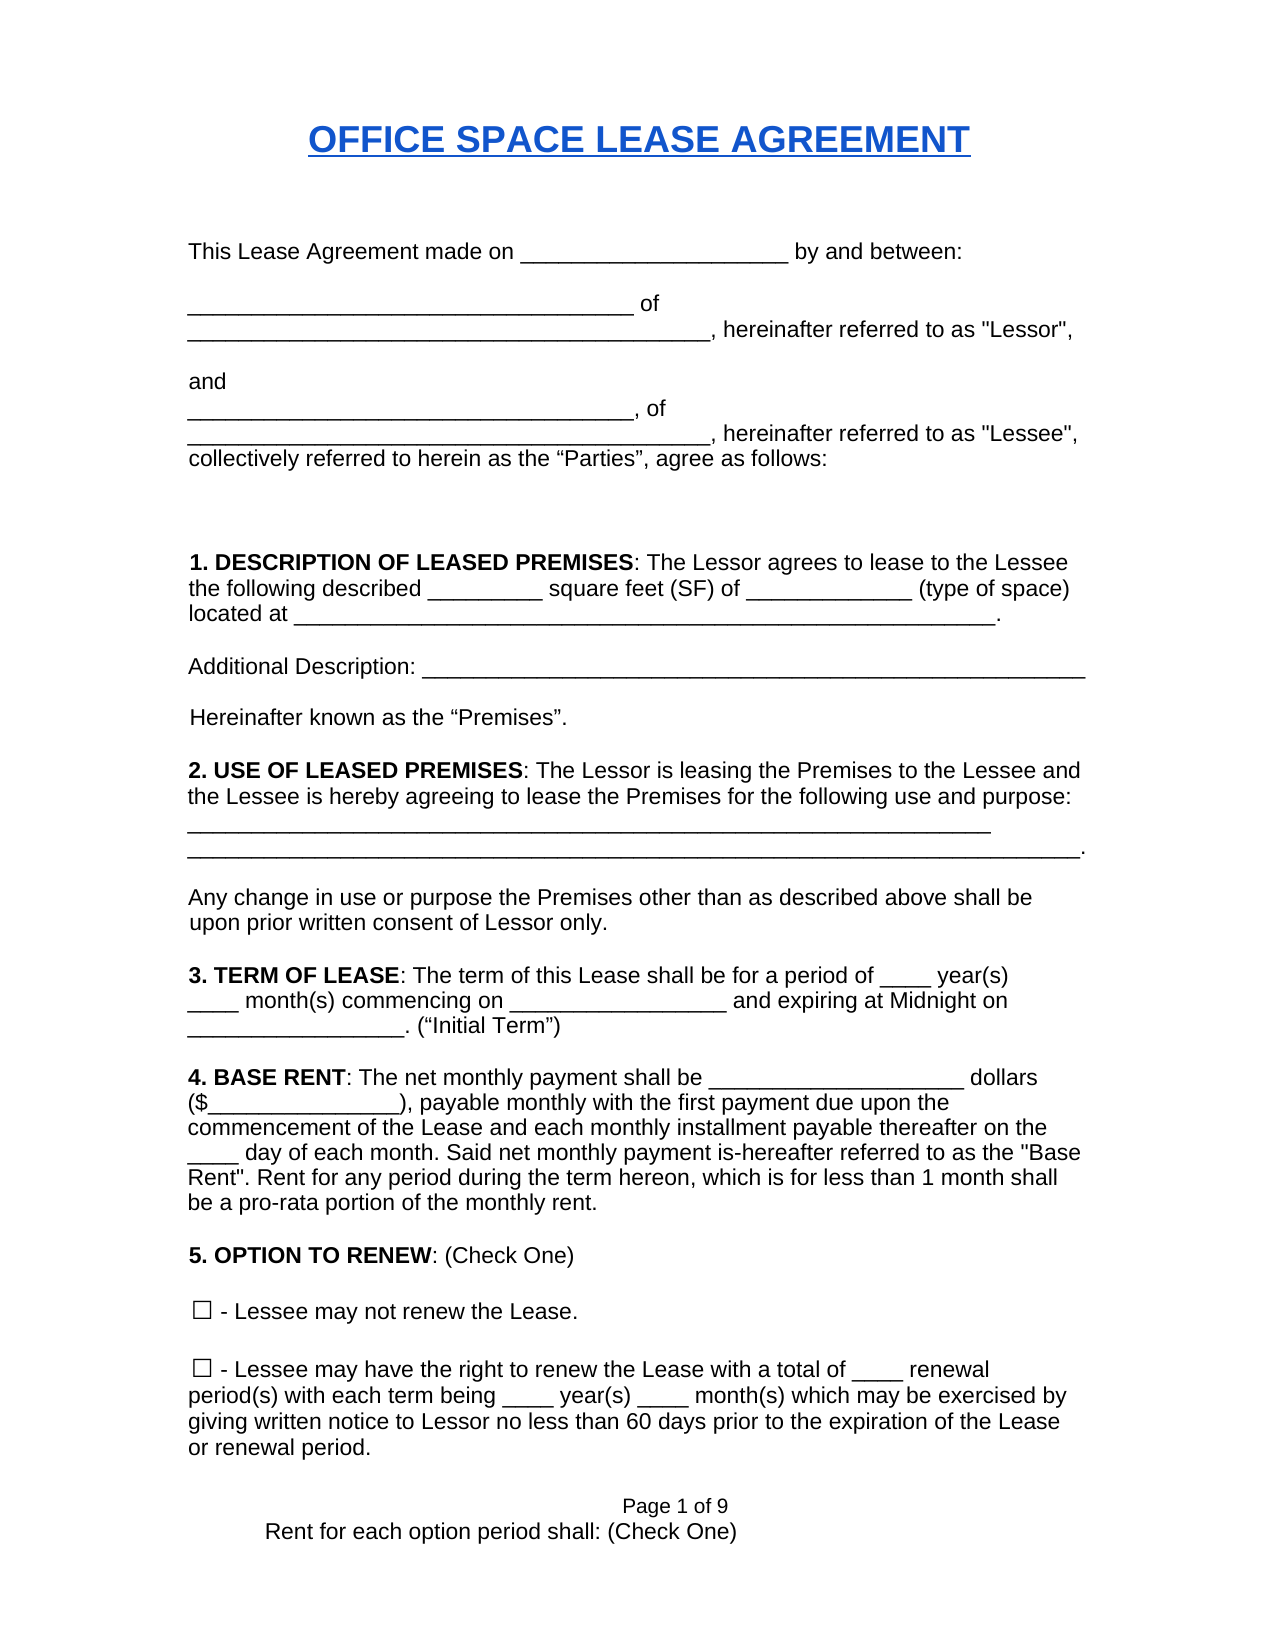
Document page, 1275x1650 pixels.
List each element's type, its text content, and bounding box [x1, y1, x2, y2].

text 1. DESCRIPTION OF LEASED PREMISES: The Lessor agrees to lease to the Lessee the following described _________ square feet (SF) of _____________ (type of space) located at _______________________________________________________. [188, 551, 1077, 626]
text Any change in use or purpose the Premises other than as described above shall be upon prior written consent of Lessor only. [188, 886, 1038, 935]
text ☐ - Lessee may have the right to renew the Lease with a total of ____ renewal period(s) with each term being ____ year(s) ____ month(s) which may be exercised by giving written notice to Lessor no less than 60 days prior to the expiration of the Lease or renewal period. [188, 1354, 1086, 1460]
text Rent for each option period shall: (Check One) [264, 1518, 1163, 1544]
text and [188, 368, 1163, 395]
text Additional Description: ____________________________________________________ Hereinafter known as the “Premises”. [188, 653, 1086, 730]
text Page 1 of 9 [187, 1494, 1163, 1518]
text _________________________________________, hereinafter referred to as "Lessee", collectively referred to herein as the “Parties”, agree as follows: [187, 421, 1085, 472]
text 5. OPTION TO RENEW: (Check One) [188, 1242, 1163, 1269]
text ☐ - Lessee may not renew the Lease. [191, 1296, 1163, 1325]
text This Lease Agreement made on _____________________ by and between: [188, 238, 1163, 264]
text _________________________________________, hereinafter referred to as "Lessor", [187, 316, 1163, 342]
text ___________________________________ of [187, 290, 1163, 316]
text 3. TERM OF LEASE: The term of this Lease shall be for a period of ____ year(s) ____ month(s) commencing on _________________ and expiring at Midnight on _________________. (“Initial Term”) [187, 963, 1058, 1038]
text 4. BASE RENT: The net monthly payment shall be ____________________ dollars ($_______________), payable monthly with the first payment due upon the commencement of the Lease and each monthly installment payable thereafter on the ____ day of each month. Said net monthly payment is-hereafter referred to as the "Base Rent". Rent for any period during the term hereon, which is for less than 1 month shall be a pro-rata portion of the monthly rent. [187, 1065, 1087, 1216]
text OFFICE SPACE LEASE AGREEMENT [308, 117, 1163, 161]
text ___________________________________, of [187, 395, 1163, 421]
text 2. USE OF LEASED PREMISES: The Lessor is leasing the Premises to the Lessee and the Lessee is hereby agreeing to lease the Premises for the following use and purpose: _______________________________________________________________ ______________________________________________________________________. [187, 759, 1087, 859]
